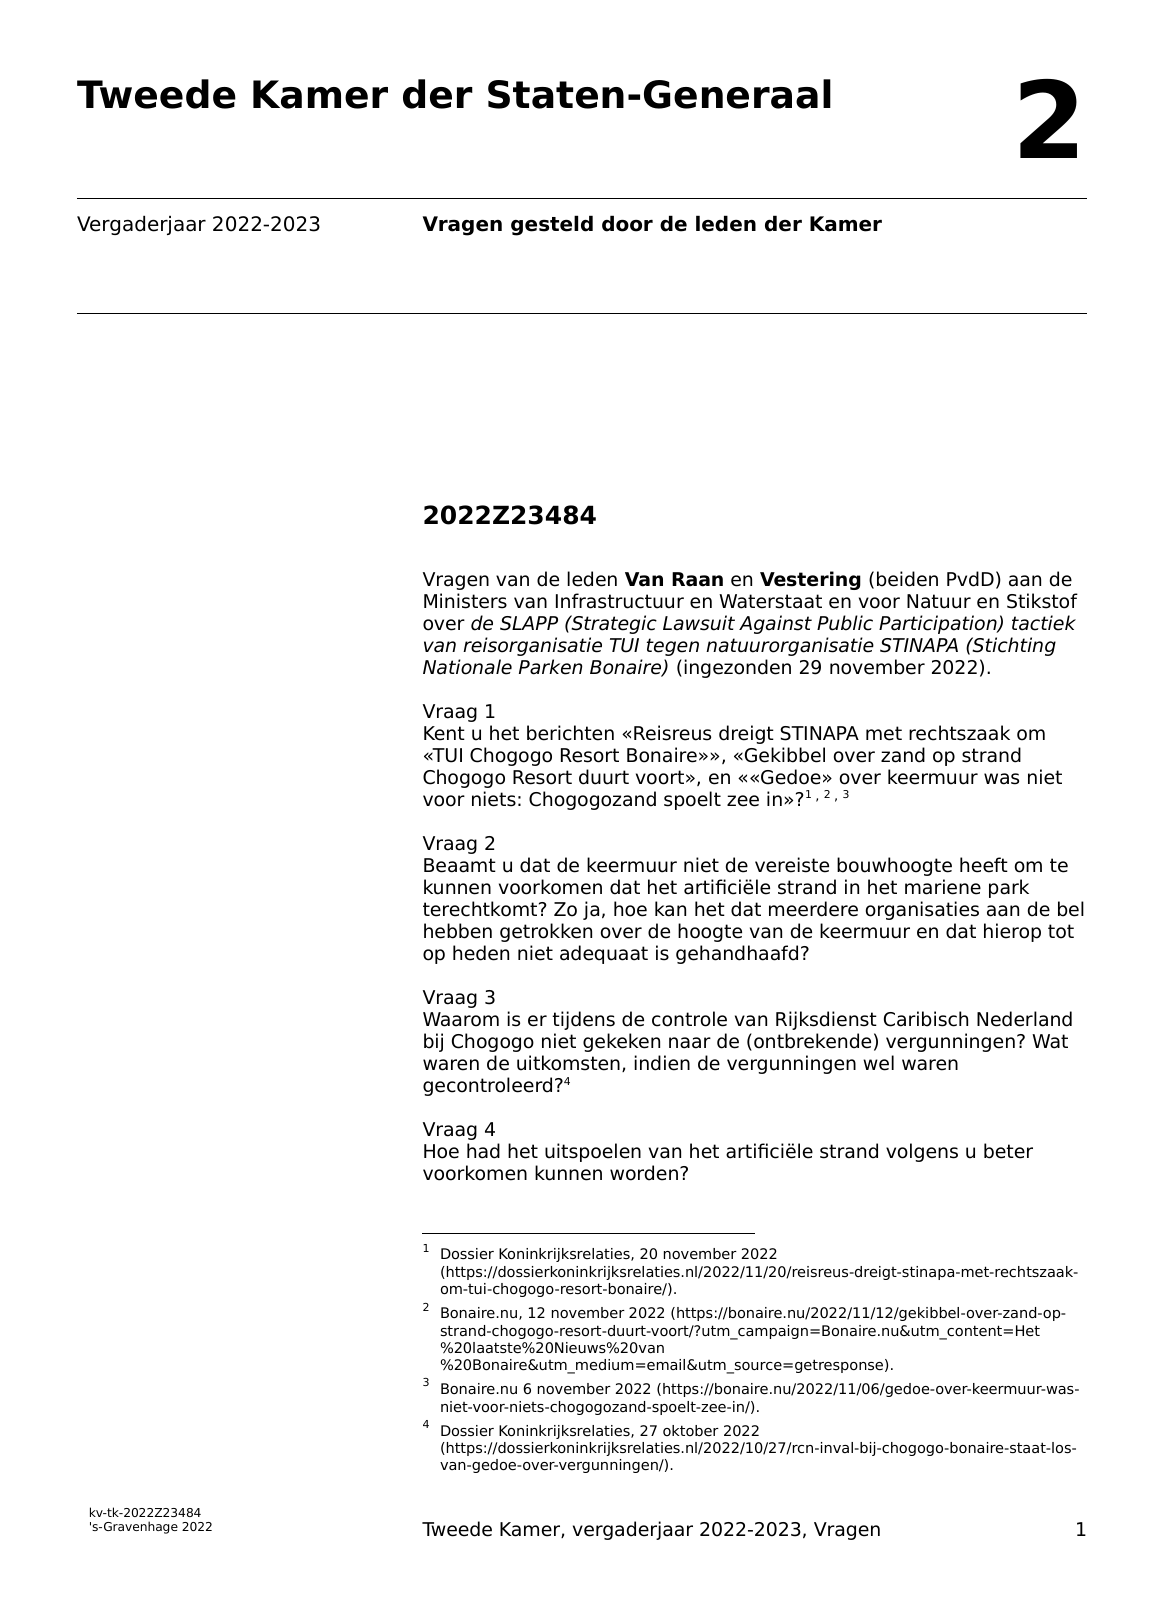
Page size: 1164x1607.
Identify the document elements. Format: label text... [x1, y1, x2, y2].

text 's-Gravenhage 2022 [88, 1520, 323, 1534]
text Dossier Koninkrijksrelaties, 20 november 2022 (https://dossierkoninkrijksrelaties.nl/2022/11/20/reisreus-dreigt-stinapa-met-rechtszaak-om-tui-chogogo-resort-bonaire/). [422, 1242, 1087, 1298]
text 2022Z23484 [422, 501, 1087, 531]
text Vraag 4 [422, 1119, 1087, 1141]
text Hoe had het uitspoelen van het artificiële strand volgens u beter voorkomen kunnen worden? [422, 1141, 1087, 1185]
table_header 2 [886, 59, 1087, 198]
table_header Tweede Kamer der Staten-Generaal [77, 59, 886, 198]
text Kent u het berichten «Reisreus dreigt STINAPA met rechtszaak om «TUI Chogogo Resort Bonaire»», «Gekibbel over zand op strand Chogogo Resort duurt voort», en ««Gedoe» over keermuur was niet voor niets: Chogogozand spoelt zee in»?, , [422, 723, 1087, 811]
text Waarom is er tijdens de controle van Rijksdienst Caribisch Nederland bij Chogogo niet gekeken naar de (ontbrekende) vergunningen? Wat waren de uitkomsten, indien de vergunningen wel waren gecontroleerd? [422, 1009, 1087, 1097]
text Vragen van de leden Van Raan en Vestering (beiden PvdD) aan de Ministers van Infrastructuur en Waterstaat en voor Natuur en Stikstof over de SLAPP (Strategic Lawsuit Against Public Participation) tactiek van reisorganisatie TUI tegen natuurorganisatie STINAPA (Stichting Nationale Parken Bonaire) (ingezonden 29 november 2022). [422, 569, 1087, 679]
text kv-tk-2022Z23484 [88, 1506, 323, 1520]
text Vraag 2 [422, 833, 1087, 855]
table_cell Vragen gesteld door de leden der Kamer [422, 199, 1087, 313]
text Beaamt u dat de keermuur niet de vereiste bouwhoogte heeft om te kunnen voorkomen dat het artificiële strand in het mariene park terechtkomt? Zo ja, hoe kan het dat meerdere organisaties aan de bel hebben getrokken over de hoogte van de keermuur en dat hierop tot op heden niet adequaat is gehandhaafd? [422, 855, 1087, 965]
text Bonaire.nu 6 november 2022 (https://bonaire.nu/2022/11/06/gedoe-over-keermuur-was-niet-voor-niets-chogogozand-spoelt-zee-in/). [422, 1377, 1087, 1416]
text Vraag 3 [422, 987, 1087, 1009]
text Bonaire.nu, 12 november 2022 (https://bonaire.nu/2022/11/12/gekibbel-over-zand-op-strand-chogogo-resort-duurt-voort/?utm_campaign=Bonaire.nu&utm_content=Het%20laatste%20Nieuws%20van%20Bonaire&utm_medium=email&utm_source=getresponse). [422, 1301, 1087, 1374]
table_cell Vergaderjaar 2022-2023 [77, 199, 422, 313]
text Vraag 1 [422, 701, 1087, 723]
text Dossier Koninkrijksrelaties, 27 oktober 2022 (https://dossierkoninkrijksrelaties.nl/2022/10/27/rcn-inval-bij-chogogo-bonaire-staat-los-van-gedoe-over-vergunningen/). [422, 1418, 1087, 1474]
